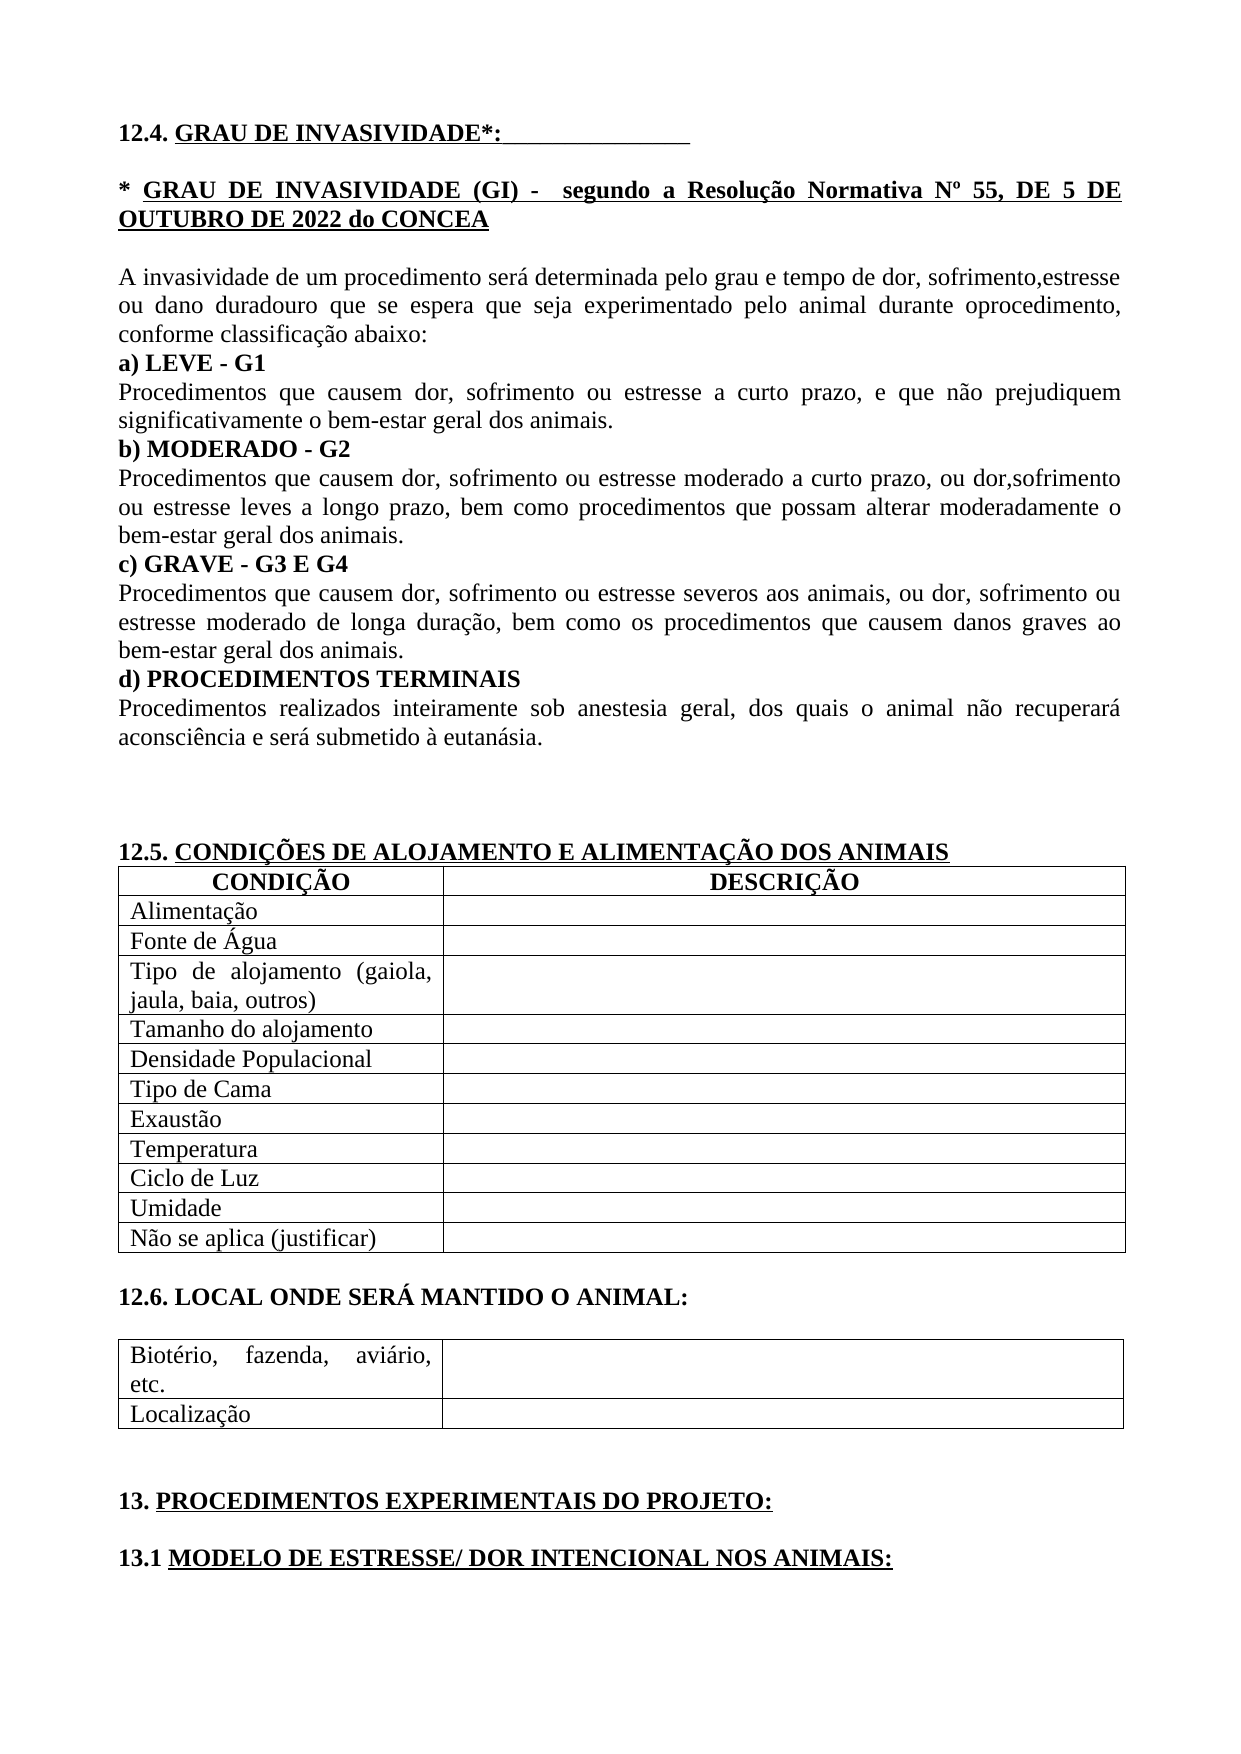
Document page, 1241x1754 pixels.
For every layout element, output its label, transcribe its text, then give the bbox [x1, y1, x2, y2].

text d) PROCEDIMENTOS TERMINAIS [118, 664, 1122, 693]
text 12.6. LOCAL ONDE SERÁ MANTIDO O ANIMAL: [118, 1282, 1122, 1310]
table_cell Exaustão [119, 1104, 443, 1133]
table_cell Temperatura [119, 1134, 443, 1162]
table_cell Não se aplica (justificar) [119, 1223, 443, 1252]
table_cell [443, 1399, 1123, 1427]
table_cell [444, 1134, 1125, 1162]
text * GRAU DE INVASIVIDADE (GI) - segundo a Resolução Normativa Nº 55, DE 5 DE OUTUBRO DE 2022 do CONCEA [118, 147, 1122, 233]
text 13.1 MODELO DE ESTRESSE/ DOR INTENCIONAL NOS ANIMAIS: [118, 1543, 1122, 1572]
text a) LEVE - G1 [118, 348, 1122, 377]
table_cell [444, 1164, 1125, 1192]
table_cell [444, 1223, 1125, 1252]
text Procedimentos realizados inteiramente sob anestesia geral, dos quais o animal não recuperará aconsciência e será submetido à eutanásia. [118, 693, 1122, 751]
table_cell [444, 1193, 1125, 1222]
text A invasividade de um procedimento será determinada pelo grau e tempo de dor, sofrimento,estresse ou dano duradouro que se espera que seja experimentado pelo animal durante oprocedimento, conforme classificação abaixo: [118, 262, 1122, 348]
text Procedimentos que causem dor, sofrimento ou estresse severos aos animais, ou dor, sofrimento ou estresse moderado de longa duração, bem como os procedimentos que causem danos graves ao bem-estar geral dos animais. [118, 578, 1122, 664]
table_cell Fonte de Água [119, 926, 443, 955]
table_header DESCRIÇÃO [444, 867, 1125, 895]
text 13. PROCEDIMENTOS EXPERIMENTAIS DO PROJETO: [118, 1486, 1122, 1515]
table_cell Tipo de Cama [119, 1074, 443, 1103]
table_cell [444, 1104, 1125, 1133]
table_cell Tipo de alojamento (gaiola, jaula, baia, outros) [119, 956, 443, 1013]
text Procedimentos que causem dor, sofrimento ou estresse moderado a curto prazo, ou dor,sofrimento ou estresse leves a longo prazo, bem como procedimentos que possam alterar moderadamente o bem-estar geral dos animais. [118, 463, 1122, 549]
table_cell Densidade Populacional [119, 1044, 443, 1073]
table_cell Localização [119, 1399, 442, 1427]
table_cell [444, 896, 1125, 925]
text 12.5. CONDIÇÕES DE ALOJAMENTO E ALIMENTAÇÃO DOS ANIMAIS [118, 837, 1122, 866]
table_cell [444, 926, 1125, 955]
text b) MODERADO - G2 [118, 434, 1122, 463]
text c) GRAVE - G3 E G4 [118, 549, 1122, 578]
table_header CONDIÇÃO [119, 867, 443, 895]
text Procedimentos que causem dor, sofrimento ou estresse a curto prazo, e que não prejudiquem significativamente o bem-estar geral dos animais. [118, 377, 1122, 434]
table_cell Alimentação [119, 896, 443, 925]
table_header [443, 1340, 1123, 1398]
table_cell [444, 1015, 1125, 1043]
table_cell [444, 1074, 1125, 1103]
table_header Biotério, fazenda, aviário, etc. [119, 1340, 442, 1398]
text 12.4. GRAU DE INVASIVIDADE*:_______________ [118, 118, 1122, 147]
table_cell [444, 1044, 1125, 1073]
table_cell Tamanho do alojamento [119, 1015, 443, 1043]
table_cell [444, 956, 1125, 1013]
table_cell Umidade [119, 1193, 443, 1222]
table_cell Ciclo de Luz [119, 1164, 443, 1192]
